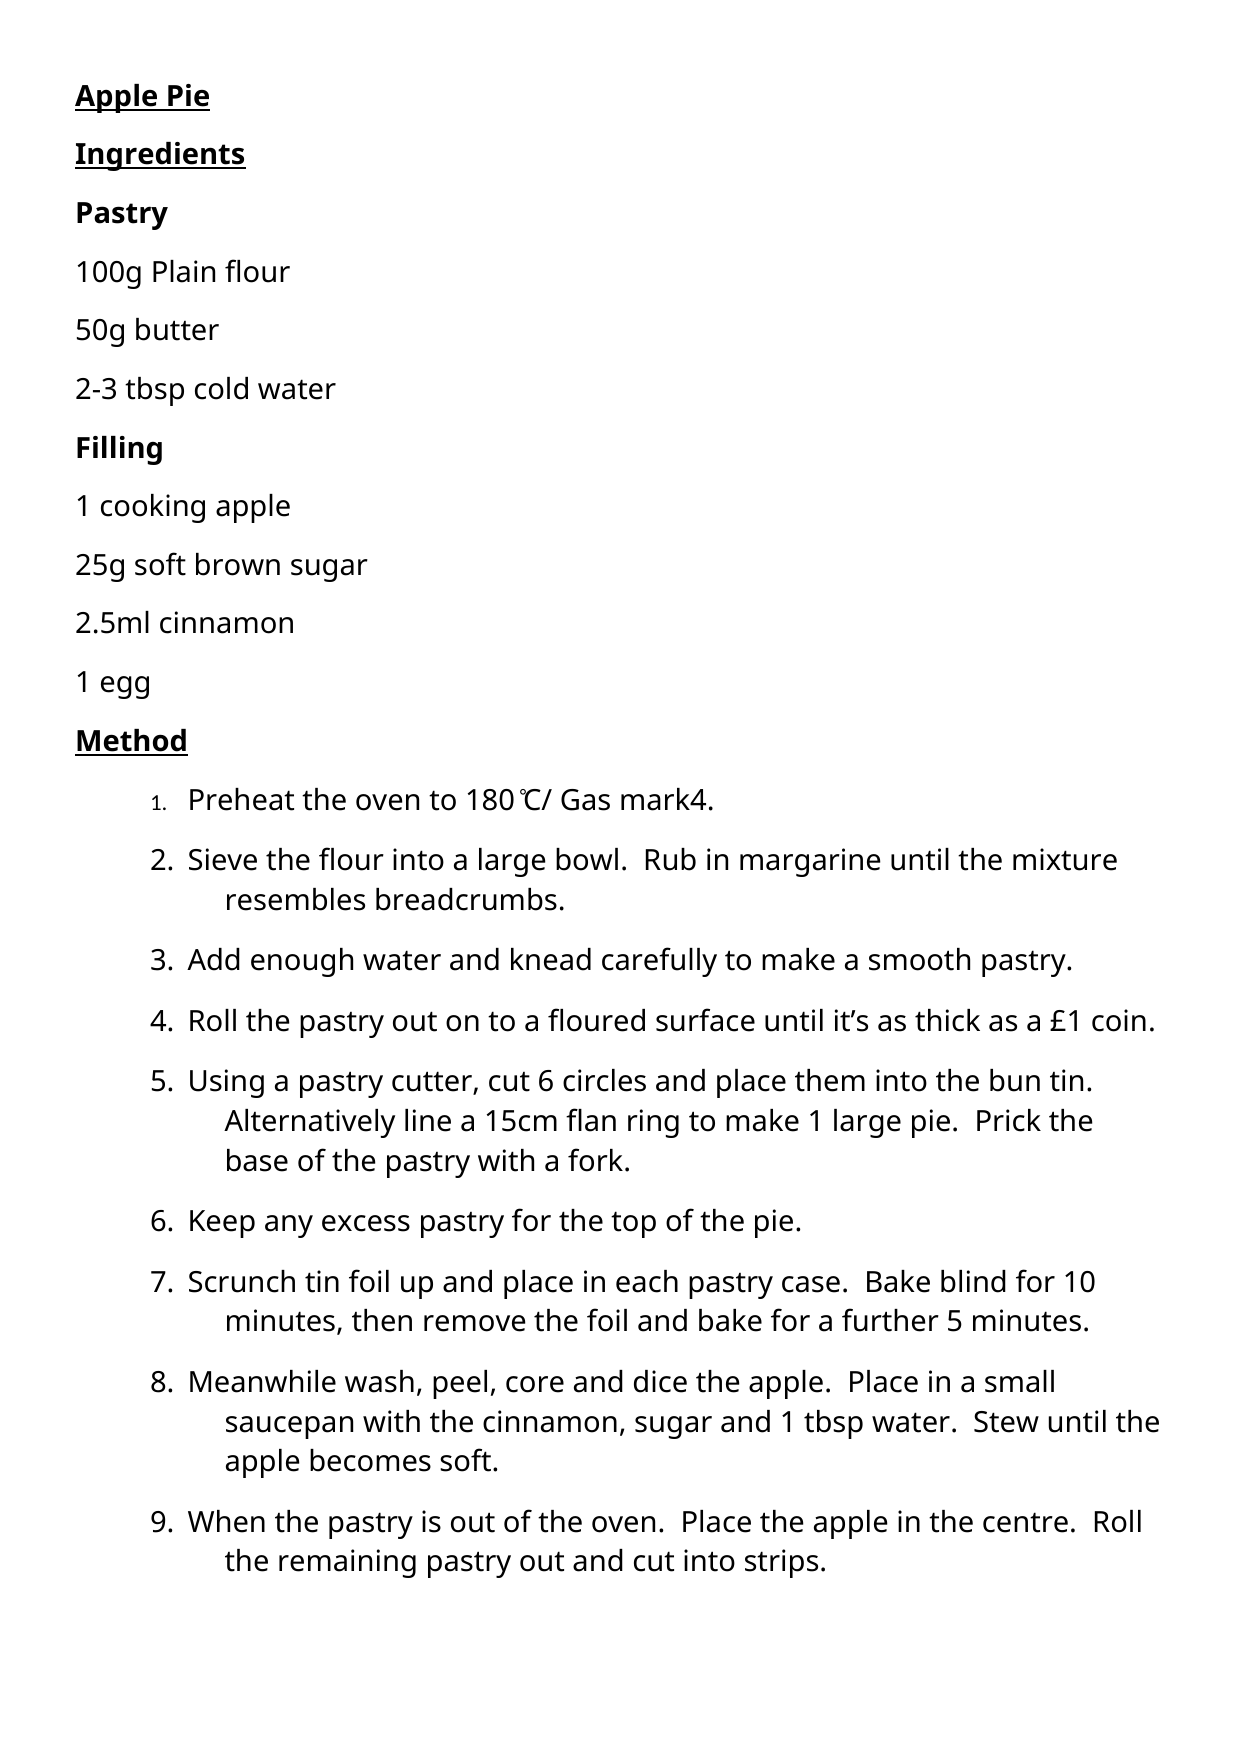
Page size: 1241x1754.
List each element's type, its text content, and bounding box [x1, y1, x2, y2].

text 100g Plain flour [75, 251, 1165, 291]
text Ingredients [75, 134, 1165, 173]
list When the pastry is out of the oven. Place the apple in the centre. Roll the remaining pastry out and cut into strips. [150, 1501, 1165, 1580]
list Roll the pastry out on to a floured surface until it’s as thick as a £1 coin. [150, 1000, 1165, 1040]
text 1 egg [75, 661, 1165, 701]
text 1 cooking apple [75, 486, 1165, 525]
list Add enough water and knead carefully to make a smooth pastry. [150, 939, 1165, 979]
text 25g soft brown sugar [75, 544, 1165, 584]
text 2-3 tbsp cold water [75, 368, 1165, 408]
text Filling [75, 427, 1165, 467]
text 50g butter [75, 309, 1165, 349]
list Scrunch tin foil up and place in each pastry case. Bake blind for 10 minutes, then remove the foil and bake for a further 5 minutes. [150, 1261, 1165, 1340]
text Method [75, 720, 1165, 760]
text Pastry [75, 192, 1165, 232]
list Meanwhile wash, peel, core and dice the apple. Place in a small saucepan with the cinnamon, sugar and 1 tbsp water. Stew until the apple becomes soft. [150, 1361, 1165, 1480]
text 2.5ml cinnamon [75, 603, 1165, 642]
list Sieve the flour into a large bowl. Rub in margarine until the mixture resembles breadcrumbs. [150, 839, 1165, 919]
list Preheat the oven to 180 ̊C/ Gas mark4. [150, 779, 1165, 818]
text Apple Pie [75, 75, 1165, 115]
list Keep any excess pastry for the top of the pie. [150, 1200, 1165, 1240]
list Using a pastry cutter, cut 6 circles and place them into the bun tin. Alternatively line a 15cm flan ring to make 1 large pie. Prick the base of the pastry with a fork. [150, 1061, 1165, 1179]
